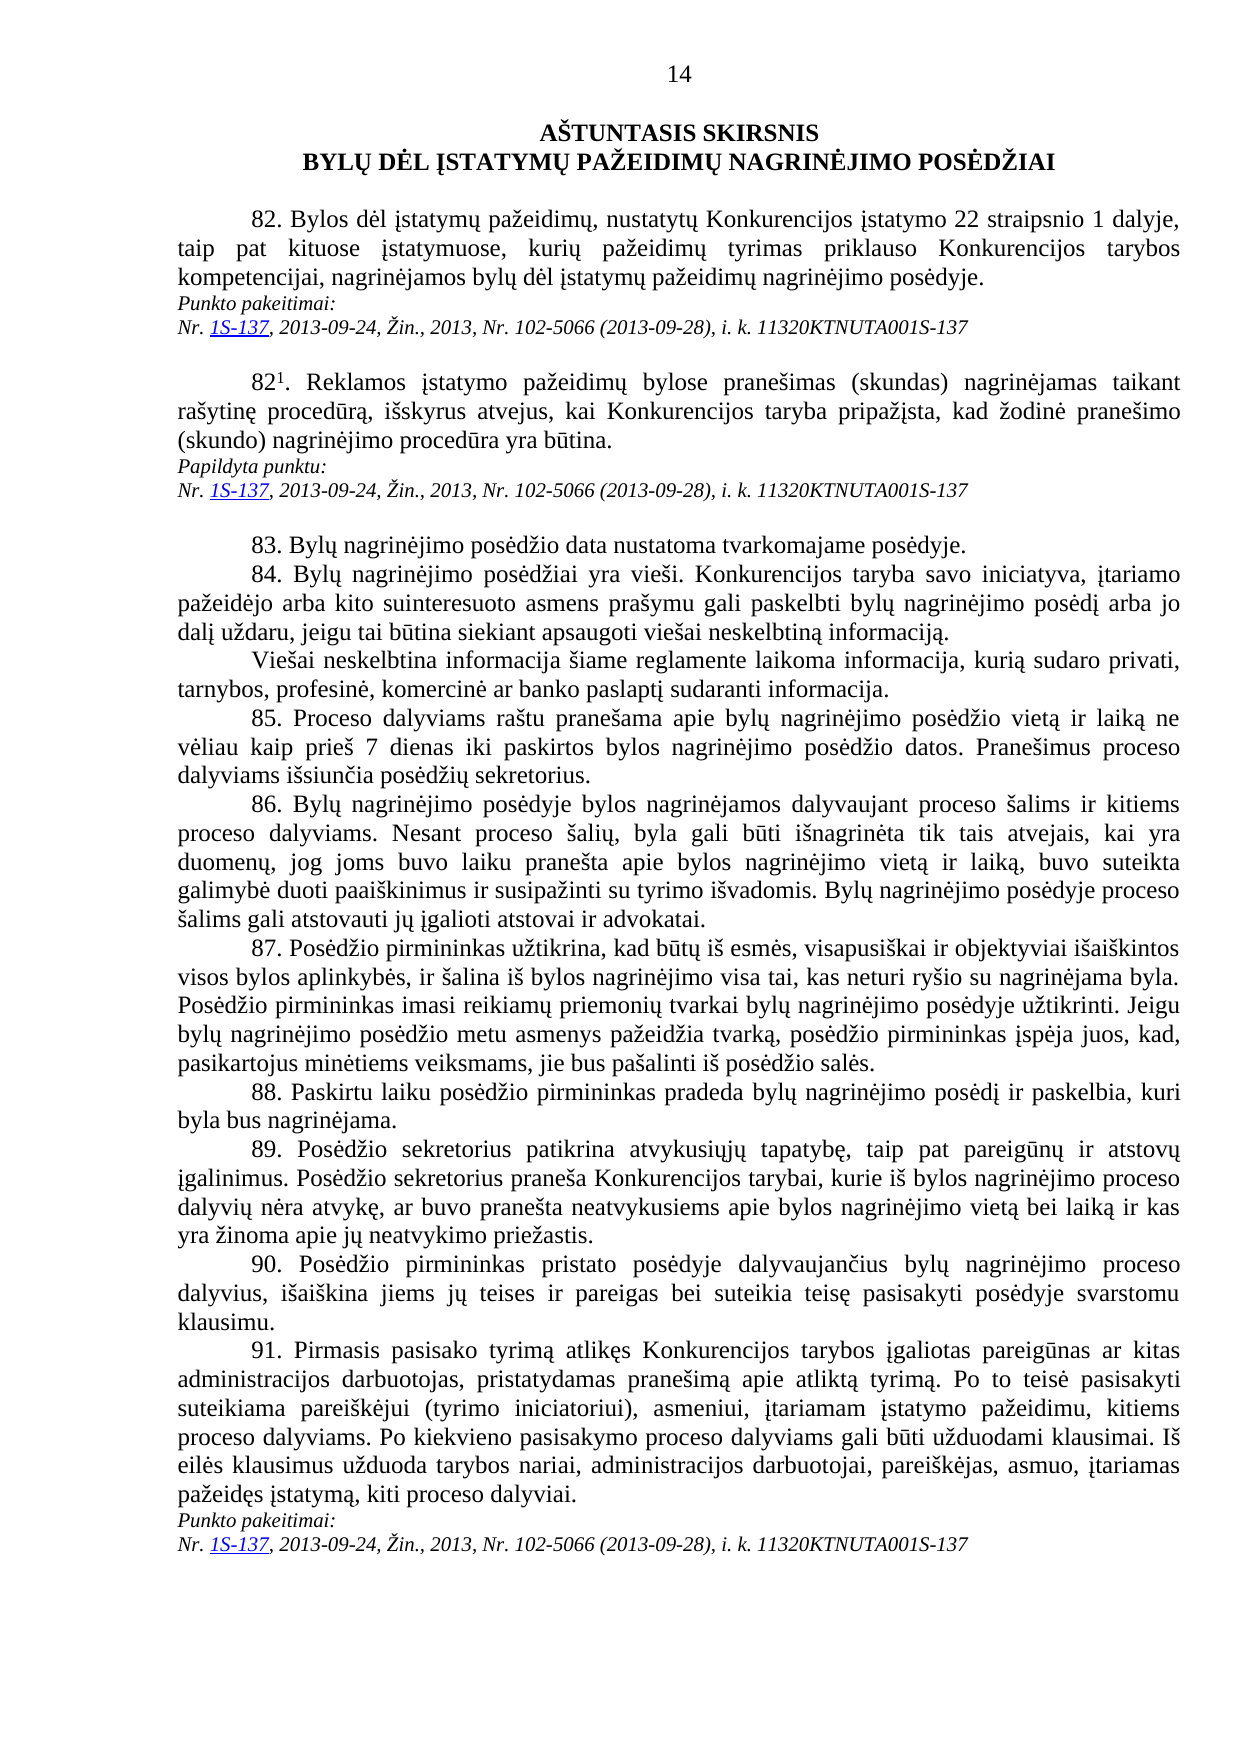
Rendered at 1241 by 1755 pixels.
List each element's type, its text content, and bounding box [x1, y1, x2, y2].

text Viešai neskelbtina informacija šiame reglamente laikoma informacija, kurią sudaro privati, tarnybos, profesinė, komercinė ar banko paslaptį sudaranti informacija. [177, 646, 1181, 703]
text Punkto pakeitimai: [177, 1508, 1181, 1532]
text Papildyta punktu: [177, 454, 1181, 478]
text 86. Bylų nagrinėjimo posėdyje bylos nagrinėjamos dalyvaujant proceso šalims ir kitiems proceso dalyviams. Nesant proceso šalių, byla gali būti išnagrinėta tik tais atvejais, kai yra duomenų, jog joms buvo laiku pranešta apie bylos nagrinėjimo vietą ir laiką, buvo suteikta galimybė duoti paaiškinimus ir susipažinti su tyrimo išvadomis. Bylų nagrinėjimo posėdyje proceso šalims gali atstovauti jų įgalioti atstovai ir advokatai. [177, 789, 1181, 933]
text 91. Pirmasis pasisako tyrimą atlikęs Konkurencijos tarybos įgaliotas pareigūnas ar kitas administracijos darbuotojas, pristatydamas pranešimą apie atliktą tyrimą. Po to teisė pasisakyti suteikiama pareiškėjui (tyrimo iniciatoriui), asmeniui, įtariamam įstatymo pažeidimu, kitiems proceso dalyviams. Po kiekvieno pasisakymo proceso dalyviams gali būti užduodami klausimai. Iš eilės klausimus užduoda tarybos nariai, administracijos darbuotojai, pareiškėjas, asmuo, įtariamas pažeidęs įstatymą, kiti proceso dalyviai. [177, 1336, 1181, 1508]
text 82. Bylos dėl įstatymų pažeidimų, nustatytų Konkurencijos įstatymo 22 straipsnio 1 dalyje, taip pat kituose įstatymuose, kurių pažeidimų tyrimas priklauso Konkurencijos tarybos kompetencijai, nagrinėjamos bylų dėl įstatymų pažeidimų nagrinėjimo posėdyje. [177, 204, 1181, 291]
text AŠTUNTASIS SKIRSNIS [177, 118, 1181, 147]
text Nr. 1S-137, 2013-09-24, Žin., 2013, Nr. 102-5066 (2013-09-28), i. k. 11320KTNUTA001S-137 [177, 478, 1181, 502]
text 90. Posėdžio pirmininkas pristato posėdyje dalyvaujančius bylų nagrinėjimo proceso dalyvius, išaiškina jiems jų teises ir pareigas bei suteikia teisę pasisakyti posėdyje svarstomu klausimu. [177, 1249, 1181, 1336]
text 84. Bylų nagrinėjimo posėdžiai yra vieši. Konkurencijos taryba savo iniciatyva, įtariamo pažeidėjo arba kito suinteresuoto asmens prašymu gali paskelbti bylų nagrinėjimo posėdį arba jo dalį uždaru, jeigu tai būtina siekiant apsaugoti viešai neskelbtiną informaciją. [177, 559, 1181, 646]
text 88. Paskirtu laiku posėdžio pirmininkas pradeda bylų nagrinėjimo posėdį ir paskelbia, kuri byla bus nagrinėjama. [177, 1077, 1181, 1134]
text Nr. 1S-137, 2013-09-24, Žin., 2013, Nr. 102-5066 (2013-09-28), i. k. 11320KTNUTA001S-137 [177, 1532, 1181, 1556]
text 85. Proceso dalyviams raštu pranešama apie bylų nagrinėjimo posėdžio vietą ir laiką ne vėliau kaip prieš 7 dienas iki paskirtos bylos nagrinėjimo posėdžio datos. Pranešimus proceso dalyviams išsiunčia posėdžių sekretorius. [177, 703, 1181, 789]
text 821. Reklamos įstatymo pažeidimų bylose pranešimas (skundas) nagrinėjamas taikant rašytinę procedūrą, išskyrus atvejus, kai Konkurencijos taryba pripažįsta, kad žodinė pranešimo (skundo) nagrinėjimo procedūra yra būtina. [177, 367, 1181, 454]
text 89. Posėdžio sekretorius patikrina atvykusiųjų tapatybę, taip pat pareigūnų ir atstovų įgalinimus. Posėdžio sekretorius praneša Konkurencijos tarybai, kurie iš bylos nagrinėjimo proceso dalyvių nėra atvykę, ar buvo pranešta neatvykusiems apie bylos nagrinėjimo vietą bei laiką ir kas yra žinoma apie jų neatvykimo priežastis. [177, 1134, 1181, 1249]
text 87. Posėdžio pirmininkas užtikrina, kad būtų iš esmės, visapusiškai ir objektyviai išaiškintos visos bylos aplinkybės, ir šalina iš bylos nagrinėjimo visa tai, kas neturi ryšio su nagrinėjama byla. Posėdžio pirmininkas imasi reikiamų priemonių tvarkai bylų nagrinėjimo posėdyje užtikrinti. Jeigu bylų nagrinėjimo posėdžio metu asmenys pažeidžia tvarką, posėdžio pirmininkas įspėja juos, kad, pasikartojus minėtiems veiksmams, jie bus pašalinti iš posėdžio salės. [177, 933, 1181, 1077]
text Punkto pakeitimai: [177, 291, 1181, 315]
text Nr. 1S-137, 2013-09-24, Žin., 2013, Nr. 102-5066 (2013-09-28), i. k. 11320KTNUTA001S-137 [177, 315, 1181, 339]
text BYLŲ DĖL ĮSTATYMŲ PAŽEIDIMŲ NAGRINĖJIMO POSĖDŽIAI [177, 147, 1181, 176]
text 83. Bylų nagrinėjimo posėdžio data nustatoma tvarkomajame posėdyje. [177, 531, 1181, 559]
